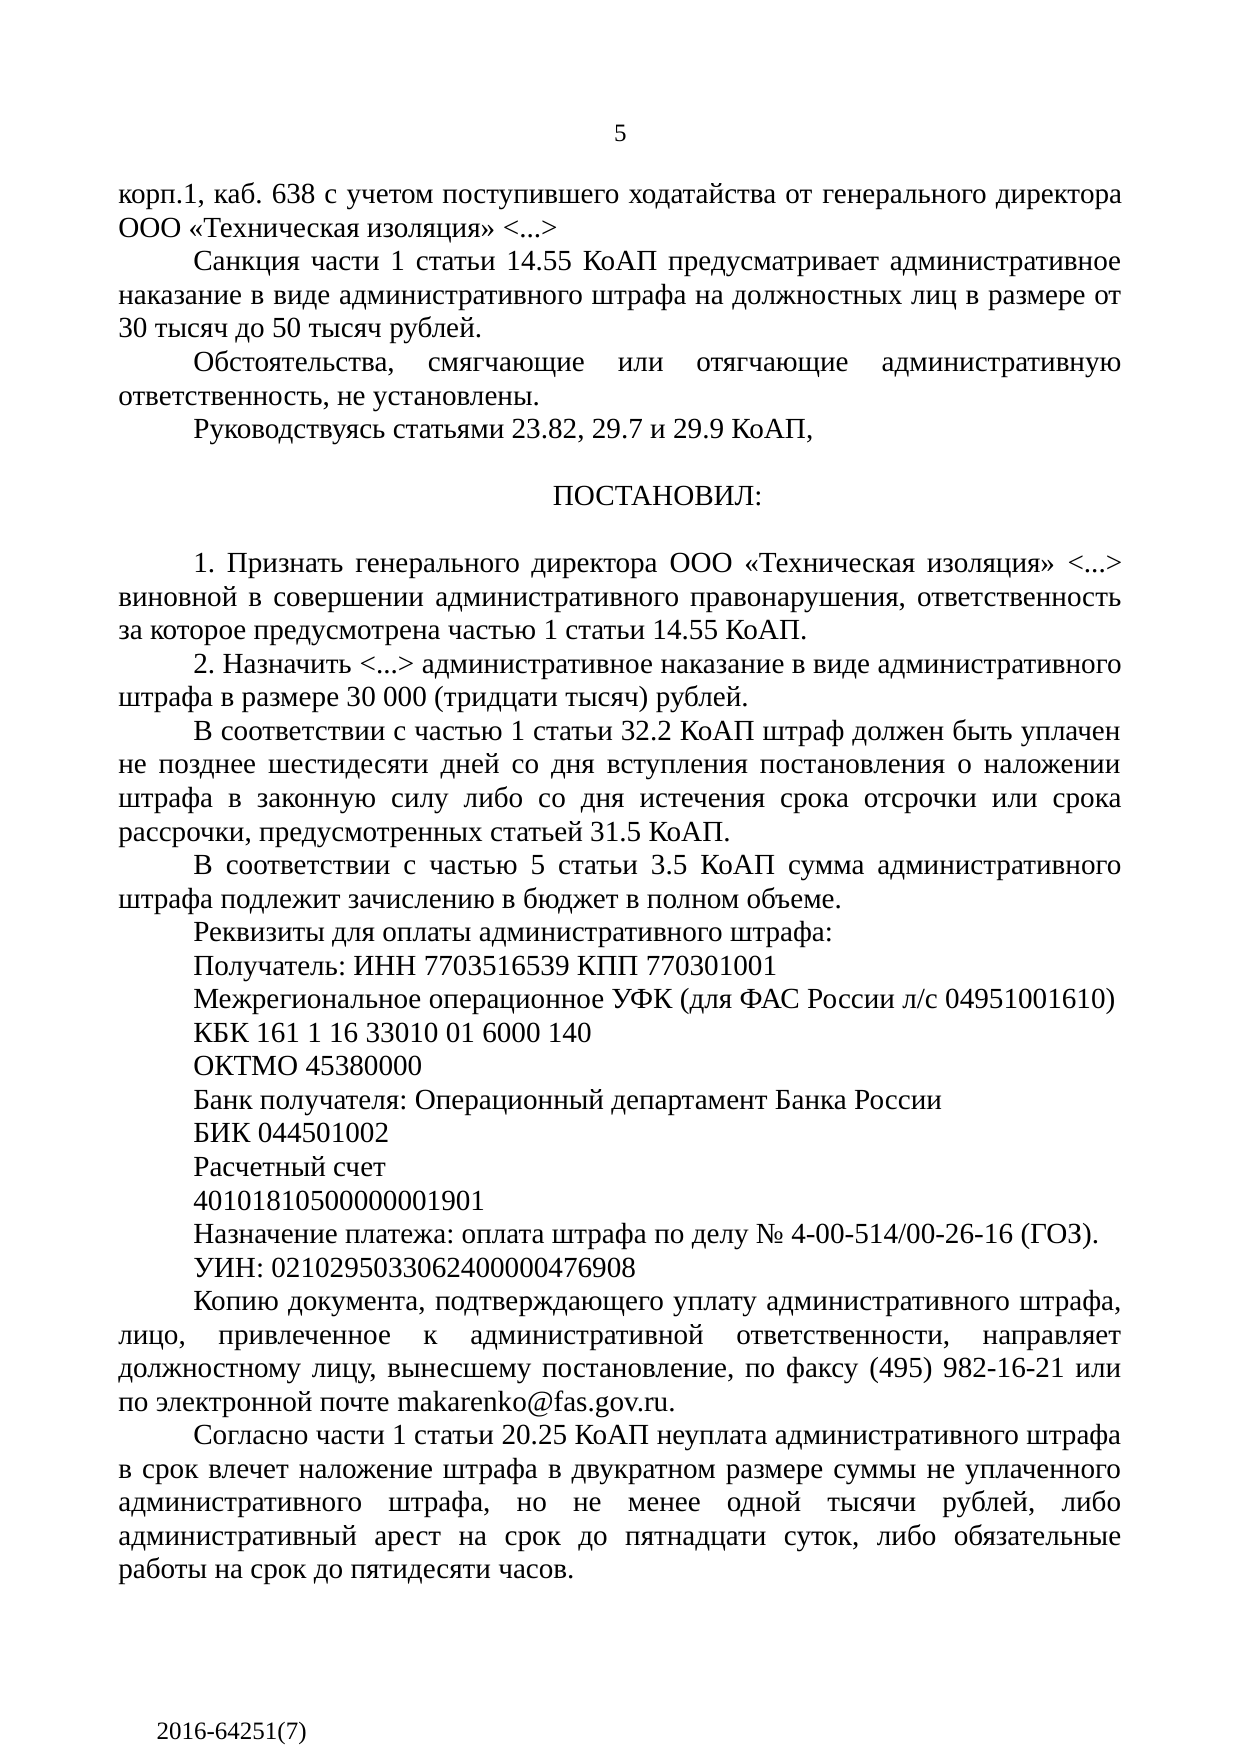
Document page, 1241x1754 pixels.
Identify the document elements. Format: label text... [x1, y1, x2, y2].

text Расчетный счет [118, 1149, 1122, 1183]
text Согласно части 1 статьи 20.25 КоАП неуплата административного штрафа в срок влечет наложение штрафа в двукратном размере суммы не уплаченного административного штрафа, но не менее одной тысячи рублей, либо административный арест на срок до пятнадцати суток, либо обязательные работы на срок до пятидесяти часов. [118, 1417, 1122, 1585]
text В соответствии с частью 1 статьи 32.2 КоАП штраф должен быть уплачен не позднее шестидесяти дней со дня вступления постановления о наложении штрафа в законную силу либо со дня истечения срока отсрочки или срока рассрочки, предусмотренных статьей 31.5 КоАП. [118, 713, 1122, 847]
text 40101810500000001901 [118, 1183, 1122, 1216]
text В соответствии с частью 5 статьи 3.5 КоАП сумма административного штрафа подлежит зачислению в бюджет в полном объеме. [118, 847, 1122, 914]
text УИН: 0210295033062400000476908 [118, 1250, 1122, 1283]
text Копию документа, подтверждающего уплату административного штрафа, лицо, привлеченное к административной ответственности, направляет должностному лицу, вынесшему постановление, по факсу (495) 982-16-21 или по электронной почте makarenko@fas.gov.ru. [118, 1283, 1122, 1417]
text Санкция части 1 статьи 14.55 КоАП предусматривает административное наказание в виде административного штрафа на должностных лиц в размере от 30 тысяч до 50 тысяч рублей. [118, 243, 1122, 344]
text Реквизиты для оплаты административного штрафа: [118, 914, 1122, 948]
text Межрегиональное операционное УФК (для ФАС России л/с 04951001610) [118, 981, 1122, 1015]
text Руководствуясь статьями 23.82, 29.7 и 29.9 КоАП, [118, 411, 1122, 445]
text Обстоятельства, смягчающие или отягчающие административную ответственность, не установлены. [118, 344, 1122, 411]
text БИК 044501002 [118, 1116, 1122, 1149]
text 2. Назначить <...> административное наказание в виде административного штрафа в размере 30 000 (тридцати тысяч) рублей. [118, 646, 1122, 713]
text КБК 161 1 16 33010 01 6000 140 [118, 1015, 1122, 1048]
text Банк получателя: Операционный департамент Банка России [118, 1082, 1122, 1116]
text Назначение платежа: оплата штрафа по делу № 4-00-514/00-26-16 (ГОЗ). [118, 1216, 1122, 1250]
text корп.1, каб. 638 с учетом поступившего ходатайства от генерального директора ООО «Техническая изоляция» <...> [118, 176, 1122, 243]
text ОКТМО 45380000 [118, 1048, 1122, 1082]
text Получатель: ИНН 7703516539 КПП 770301001 [118, 948, 1122, 981]
text 1. Признать генерального директора ООО «Техническая изоляция» <...> виновной в совершении административного правонарушения, ответственность за которое предусмотрена частью 1 статьи 14.55 КоАП. [118, 545, 1122, 646]
text ПОСТАНОВИЛ: [118, 478, 1122, 512]
